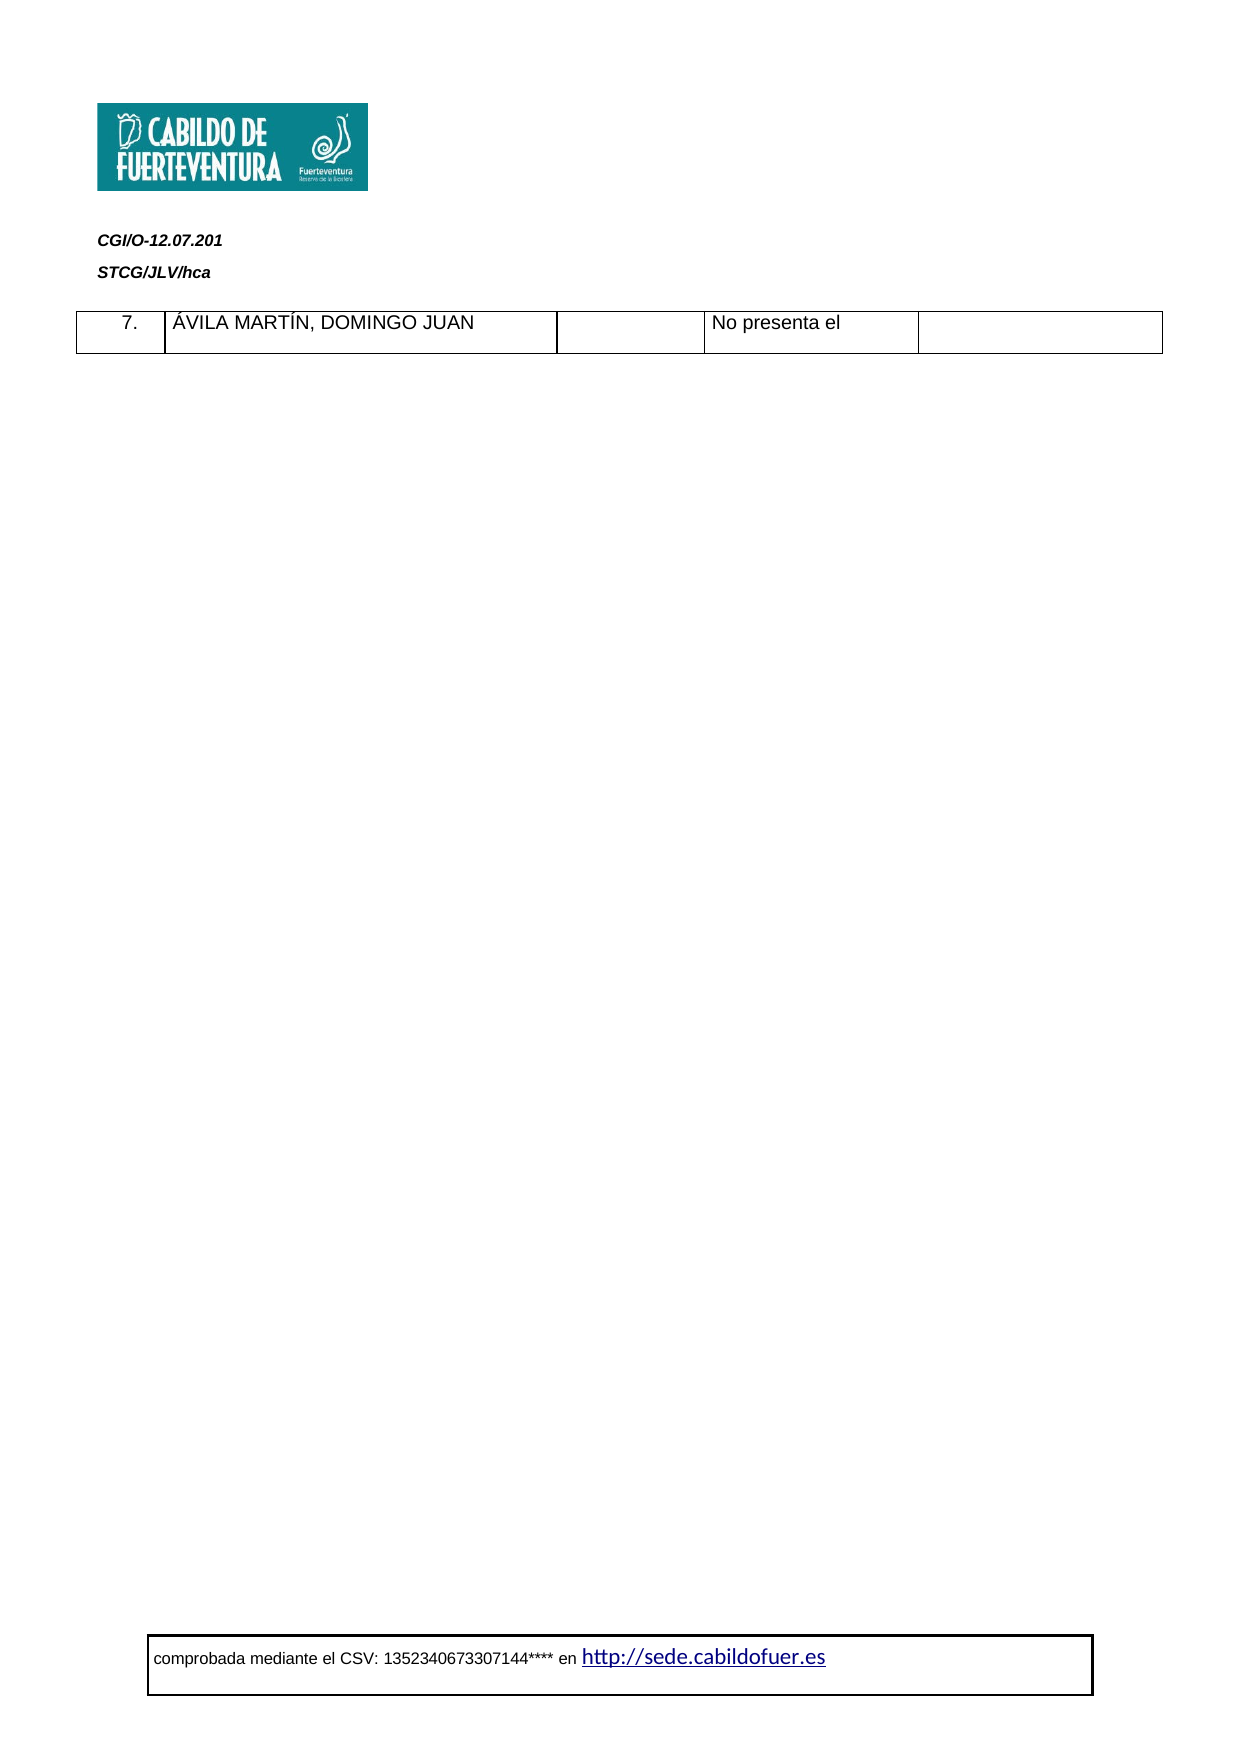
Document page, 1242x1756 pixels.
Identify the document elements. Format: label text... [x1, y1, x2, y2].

table_cell 7. [77, 312, 164, 352]
table_cell No presenta el [705, 312, 918, 352]
table_cell ÁVILA MARTÍN, DOMINGO JUAN [166, 312, 556, 352]
table_cell [919, 312, 1162, 352]
table_cell [558, 312, 704, 352]
